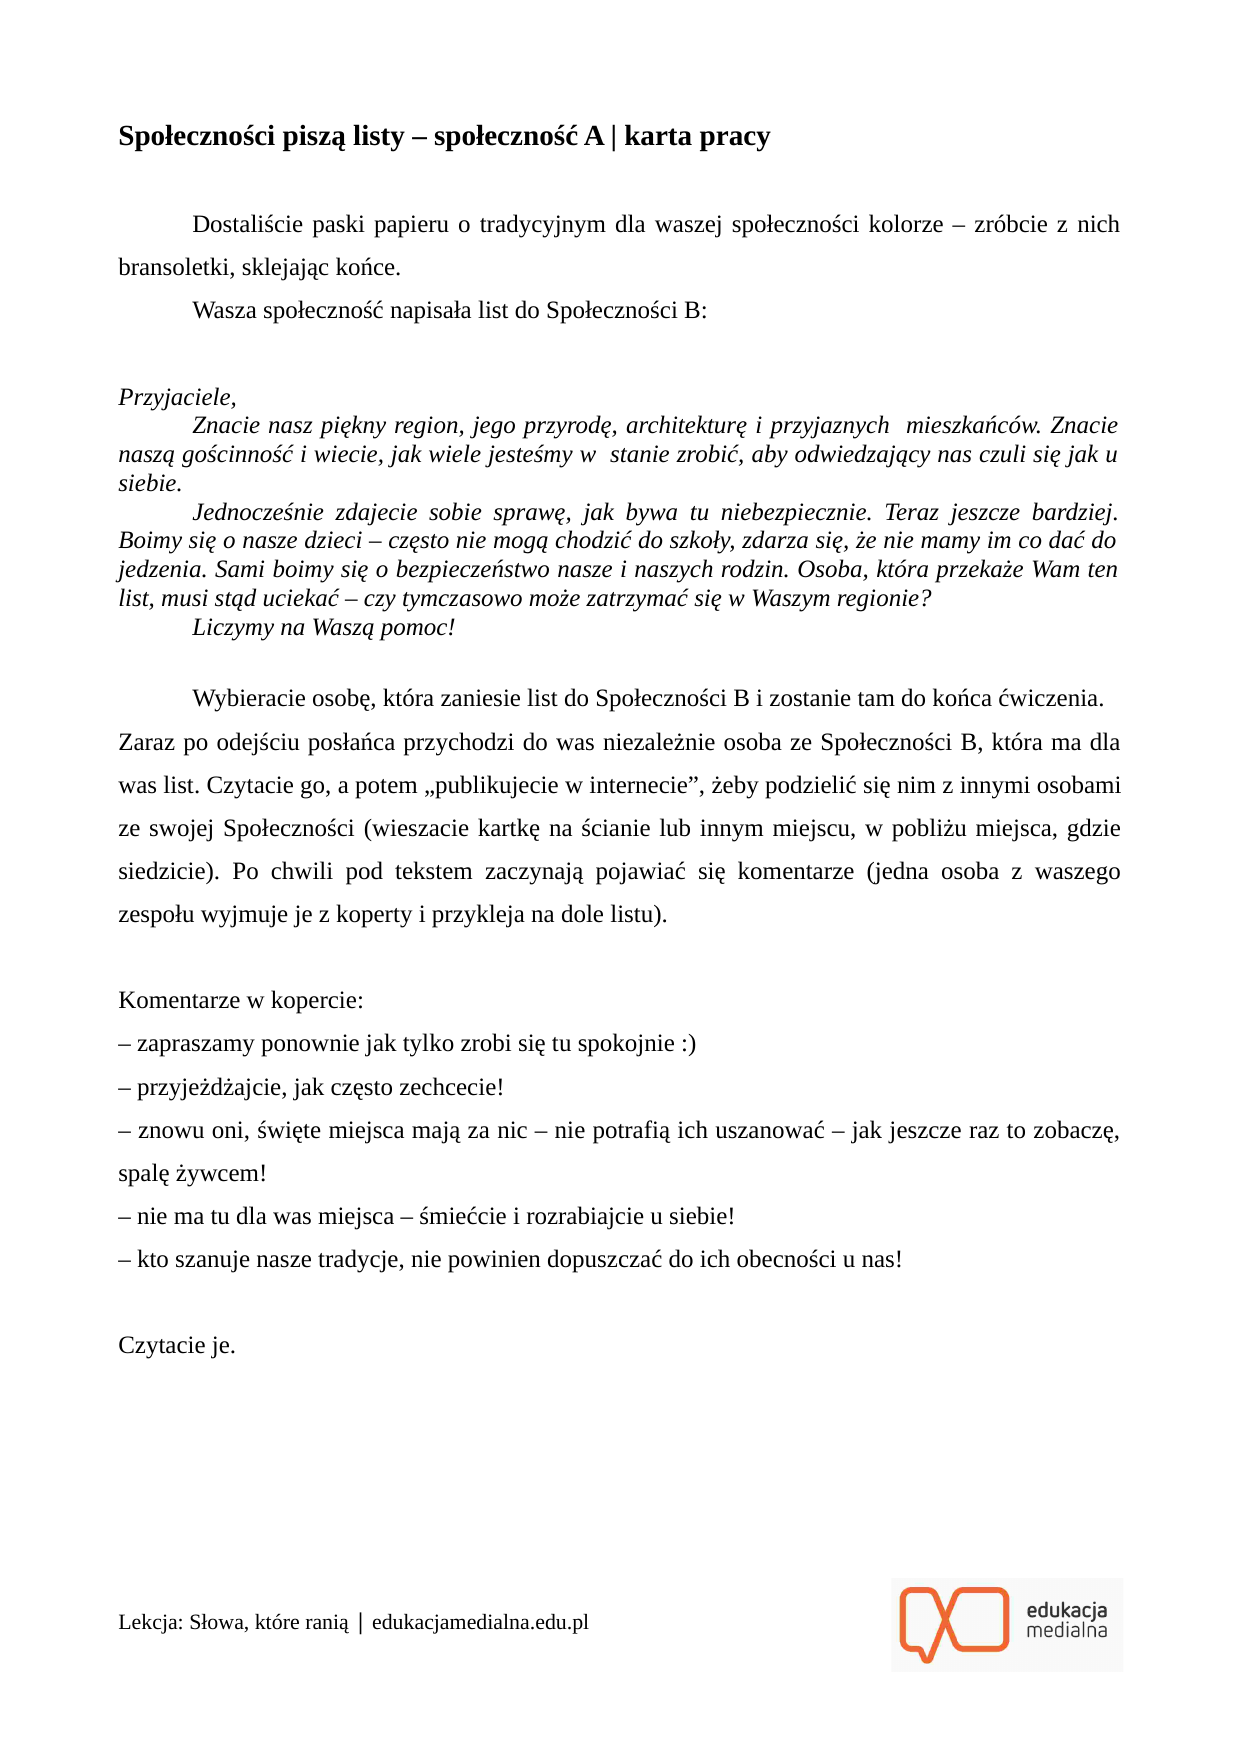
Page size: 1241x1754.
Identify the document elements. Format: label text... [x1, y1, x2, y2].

picture [891, 1578, 1124, 1672]
text – znowu oni, święte miejsca mają za nic – nie potrafią ich uszanować – jak jeszcze raz to zobaczę, spalę żywcem! [118, 1115, 1122, 1187]
text – przyjeżdżajcie, jak często zechcecie! [118, 1072, 1122, 1100]
text Komentarze w kopercie: [118, 985, 1122, 1014]
text – zapraszamy ponownie jak tylko zrobi się tu spokojnie :) [118, 1028, 1122, 1057]
text Przyjaciele, [118, 382, 1122, 410]
text Czytacie je. [118, 1330, 1122, 1359]
text Jednocześnie zdajecie sobie sprawę, jak bywa tu niebezpiecznie. Teraz jeszcze bardziej. Boimy się o nasze dzieci – często nie mogą chodzić do szkoły, zdarza się, że nie mamy im co dać do jedzenia. Sami boimy się o bezpieczeństwo nasze i naszych rodzin. Osoba, która przekaże Wam ten list, musi stąd uciekać – czy tymczasowo może zatrzymać się w Waszym regionie? [118, 497, 1122, 612]
text Liczymy na Waszą pomoc! [118, 612, 1122, 640]
text – kto szanuje nasze tradycje, nie powinien dopuszczać do ich obecności u nas! [118, 1244, 1122, 1273]
text Zaraz po odejściu posłańca przychodzi do was niezależnie osoba ze Społeczności B, która ma dla was list. Czytacie go, a potem „publikujecie w internecie”, żeby podzielić się nim z innymi osobami ze swojej Społeczności (wieszacie kartkę na ścianie lub innym miejscu, w pobliżu miejsca, gdzie siedzicie). Po chwili pod tekstem zaczynają pojawiać się komentarze (jedna osoba z waszego zespołu wyjmuje je z koperty i przykleja na dole listu). [118, 727, 1122, 928]
text Społeczności piszą listy – społeczność A | karta pracy [118, 118, 1122, 152]
text Dostaliście paski papieru o tradycyjnym dla waszej społeczności kolorze – zróbcie z nich bransoletki, sklejając końce. [118, 209, 1122, 281]
text Znacie nasz piękny region, jego przyrodę, architekturę i przyjaznych mieszkańców. Znacie naszą gościnność i wiecie, jak wiele jesteśmy w stanie zrobić, aby odwiedzający nas czuli się jak u siebie. [118, 410, 1122, 497]
text Wybieracie osobę, która zaniesie list do Społeczności B i zostanie tam do końca ćwiczenia. [118, 683, 1122, 712]
text Wasza społeczność napisała list do Społeczności B: [118, 295, 1122, 324]
text – nie ma tu dla was miejsca – śmiećcie i rozrabiajcie u siebie! [118, 1201, 1122, 1230]
